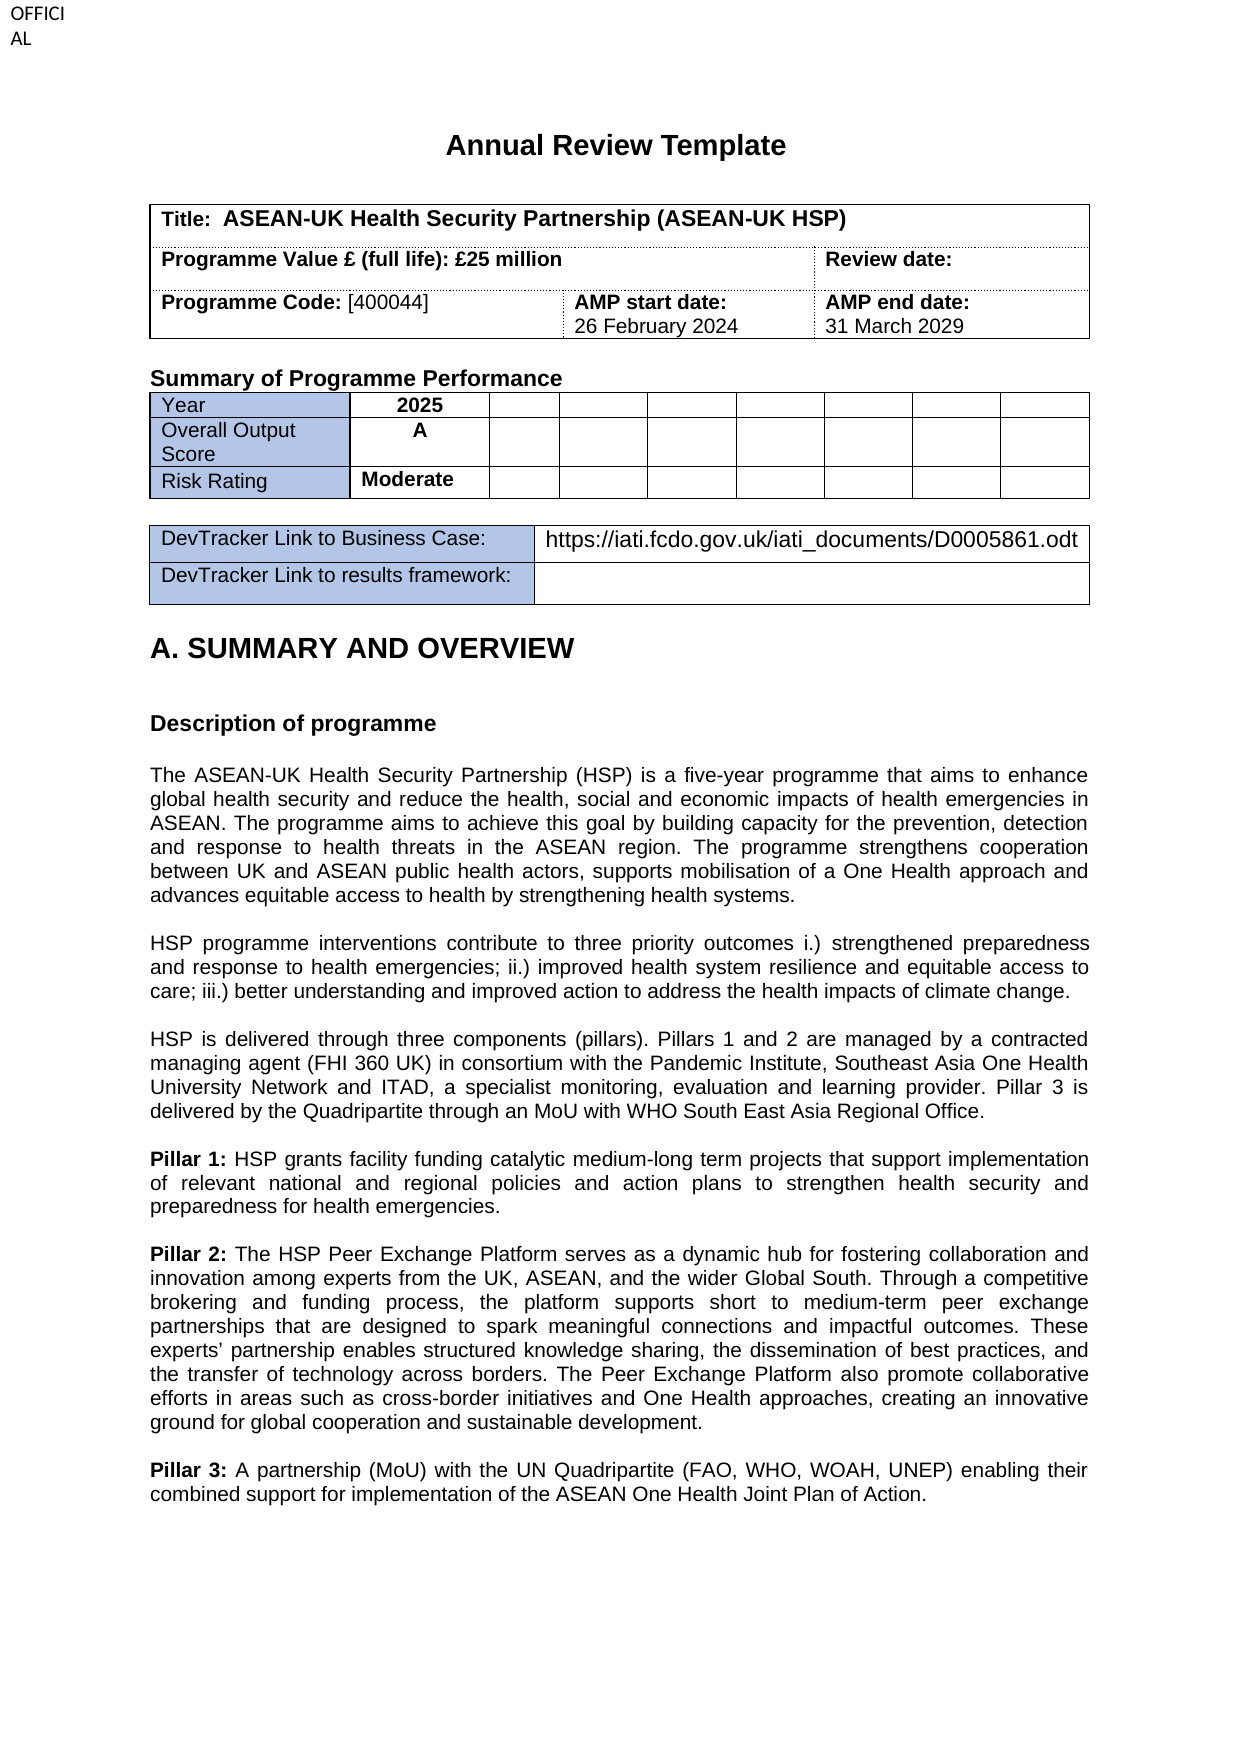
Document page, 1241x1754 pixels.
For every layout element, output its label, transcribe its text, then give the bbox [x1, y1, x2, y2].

table_header [1001, 393, 1089, 417]
table_cell [648, 418, 736, 466]
table_header Title: ASEAN-UK Health Security Partnership (ASEAN-UK HSP) [151, 205, 1089, 246]
table_cell Programme Value £ (full life): £25 million [151, 246, 814, 289]
table_header [913, 393, 1000, 417]
text Description of programme [150, 710, 1090, 737]
text A. SUMMARY AND OVERVIEW [150, 632, 1090, 665]
table_header https://iati.fcdo.gov.uk/iati_documents/D0005861.odt [535, 526, 1089, 562]
text HSP is delivered through three components (pillars). Pillars 1 and 2 are managed by a contracted managing agent (FHI 360 UK) in consortium with the Pandemic Institute, Southeast Asia One Health University Network and ITAD, a specialist monitoring, evaluation and learning provider. Pillar 3 is delivered by the Quadripartite through an MoU with WHO South East Asia Regional Office. [150, 1027, 1090, 1122]
table_cell [490, 418, 559, 466]
table_cell [560, 467, 647, 498]
table_cell Programme Code: [400044] [151, 290, 563, 338]
table_cell DevTracker Link to results framework: [150, 563, 534, 604]
table_header [560, 393, 647, 417]
table_cell Moderate [351, 467, 489, 498]
table_cell Overall Output Score [151, 418, 349, 466]
table_cell [913, 418, 1000, 466]
table_header [490, 393, 559, 417]
table_cell [560, 418, 647, 466]
table_cell A [351, 418, 489, 466]
table_header DevTracker Link to Business Case: [150, 526, 534, 562]
table_cell [1001, 418, 1089, 466]
table_cell Risk Rating [151, 467, 349, 498]
table_cell [825, 467, 912, 498]
table_header [825, 393, 912, 417]
table_cell [490, 467, 559, 498]
table_cell [913, 467, 1000, 498]
table_cell Review date: [814, 246, 1089, 289]
text Pillar 1: HSP grants facility funding catalytic medium-long term projects that support implementation of relevant national and regional policies and action plans to strengthen health security and preparedness for health emergencies. [150, 1146, 1090, 1218]
text The ASEAN-UK Health Security Partnership (HSP) is a five-year programme that aims to enhance global health security and reduce the health, social and economic impacts of health emergencies in ASEAN. The programme aims to achieve this goal by building capacity for the prevention, detection and response to health threats in the ASEAN region. The programme strengthens cooperation between UK and ASEAN public health actors, supports mobilisation of a One Health approach and advances equitable access to health by strengthening health systems. [150, 763, 1090, 907]
table_cell AMP start date: 26 February 2024 [563, 290, 814, 338]
table_cell AMP end date: 31 March 2029 [814, 290, 1089, 338]
table_cell [535, 563, 1089, 604]
table_cell [1001, 467, 1089, 498]
table_cell [825, 418, 912, 466]
subtitle Annual Review Template [150, 127, 1090, 161]
table_header 2025 [351, 393, 489, 417]
table_cell [648, 467, 736, 498]
table_header [648, 393, 736, 417]
table_header Year [151, 393, 349, 417]
text Pillar 2: The HSP Peer Exchange Platform serves as a dynamic hub for fostering collaboration and innovation among experts from the UK, ASEAN, and the wider Global South. Through a competitive brokering and funding process, the platform supports short to medium-term peer exchange partnerships that are designed to spark meaningful connections and impactful outcomes. These experts’ partnership enables structured knowledge sharing, the dissemination of best practices, and the transfer of technology across borders. The Peer Exchange Platform also promote collaborative efforts in areas such as cross-border initiatives and One Health approaches, creating an innovative ground for global cooperation and sustainable development. [150, 1242, 1090, 1434]
text Summary of Programme Performance [150, 365, 1090, 392]
text HSP programme interventions contribute to three priority outcomes i.) strengthened preparedness and response to health emergencies; ii.) improved health system resilience and equitable access to care; iii.) better understanding and improved action to address the health impacts of climate change. [150, 931, 1090, 1003]
text Pillar 3: A partnership (MoU) with the UN Quadripartite (FAO, WHO, WOAH, UNEP) enabling their combined support for implementation of the ASEAN One Health Joint Plan of Action. [150, 1458, 1090, 1506]
table_header [737, 393, 824, 417]
table_cell [737, 467, 824, 498]
table_cell [737, 418, 824, 466]
